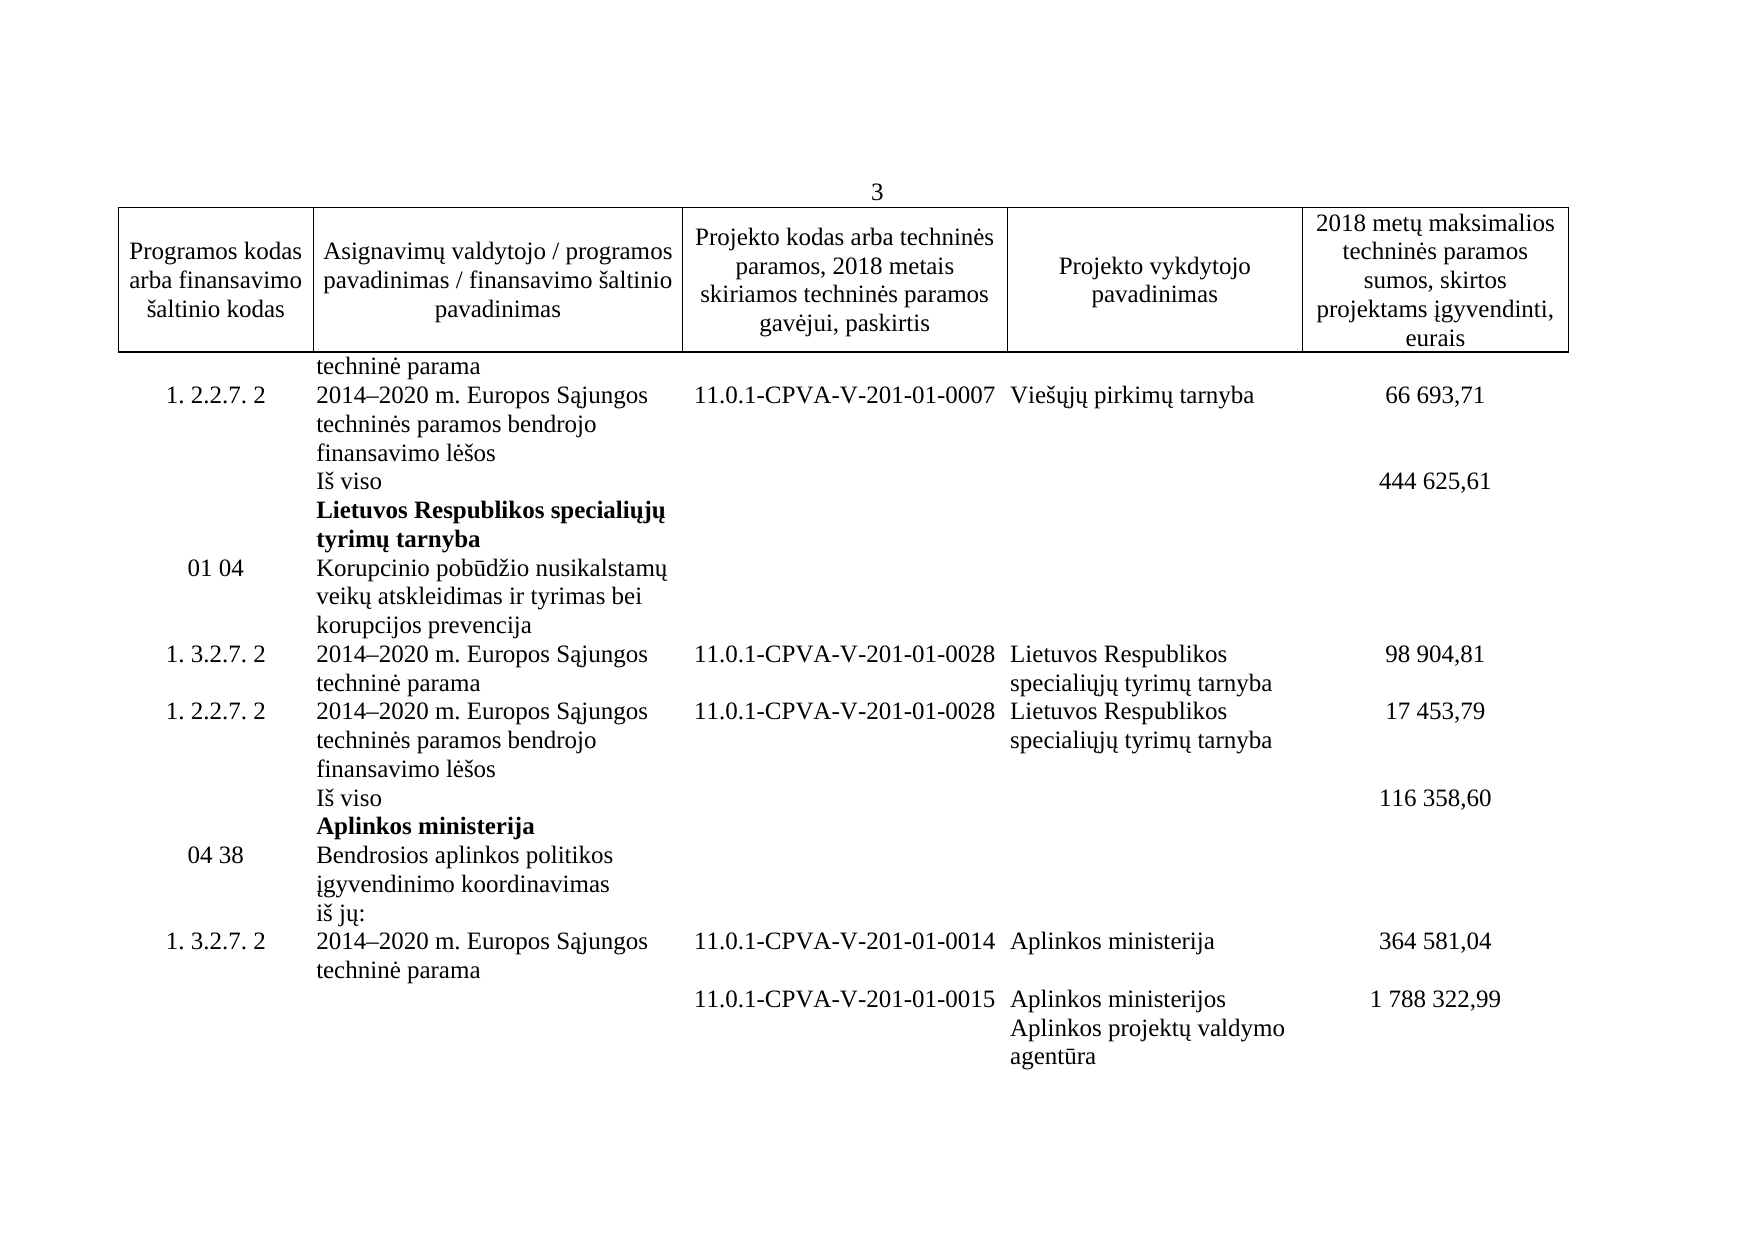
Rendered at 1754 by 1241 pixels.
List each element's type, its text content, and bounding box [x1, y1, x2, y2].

table_cell 98 904,81 [1302, 639, 1568, 696]
table_cell 1. 2.2.7. 2 [118, 696, 313, 783]
table_header Programos kodas arba finansavimo šaltinio kodas [119, 208, 313, 351]
table_cell [118, 898, 313, 926]
table_cell Korupcinio pobūdžio nusikalstamų veikų atskleidimas ir tyrimas bei korupcijos prevencija [313, 553, 682, 639]
table_cell [1007, 811, 1302, 840]
table_cell [682, 466, 1007, 495]
table_cell 1 788 322,99 [1302, 984, 1568, 1070]
table_cell 11.0.1-CPVA-V-201-01-0028 [682, 696, 1007, 783]
table_header Asignavimų valdytojo / programos pavadinimas / finansavimo šaltinio pavadinimas [314, 208, 682, 351]
table_cell [1007, 495, 1302, 553]
table_cell 1. 2.2.7. 2 [118, 380, 313, 466]
table_cell 11.0.1-CPVA-V-201-01-0007 [682, 380, 1007, 466]
table_cell Aplinkos ministerija [1007, 926, 1302, 984]
table_cell [118, 466, 313, 495]
table_cell Lietuvos Respublikos specialiųjų tyrimų tarnyba [1007, 639, 1302, 696]
table_cell [118, 984, 313, 1070]
table_cell [1007, 783, 1302, 811]
table_cell [682, 898, 1007, 926]
table_cell Iš viso [313, 783, 682, 811]
table_cell Aplinkos ministerija [313, 811, 682, 840]
table_cell Bendrosios aplinkos politikos įgyvendinimo koordinavimas [313, 840, 682, 898]
table_cell [118, 811, 313, 840]
table_cell [682, 553, 1007, 639]
table_header Projekto kodas arba techninės paramos, 2018 metais skiriamos techninės paramos gavėjui, paskirtis [683, 208, 1007, 351]
table_cell [313, 984, 682, 1070]
table_header Projekto vykdytojo pavadinimas [1008, 208, 1302, 351]
table_cell Lietuvos Respublikos specialiųjų tyrimų tarnyba [1007, 696, 1302, 783]
table_cell [682, 840, 1007, 898]
table_cell 2014–2020 m. Europos Sąjungos techninė parama [313, 639, 682, 696]
table_cell [1007, 466, 1302, 495]
table_cell 1. 3.2.7. 2 [118, 926, 313, 984]
table_cell 01 04 [118, 553, 313, 639]
table_cell [1302, 553, 1568, 639]
table_cell 2014–2020 m. Europos Sąjungos techninės paramos bendrojo finansavimo lėšos [313, 696, 682, 783]
table_cell [1302, 811, 1568, 840]
table_cell [1007, 898, 1302, 926]
table_cell [682, 811, 1007, 840]
table_cell 11.0.1-CPVA-V-201-01-0028 [682, 639, 1007, 696]
table_cell [682, 783, 1007, 811]
table_cell Viešųjų pirkimų tarnyba [1007, 380, 1302, 466]
table_cell [118, 353, 313, 380]
table_cell 364 581,04 [1302, 926, 1568, 984]
table_cell iš jų: [313, 898, 682, 926]
table_cell Iš viso [313, 466, 682, 495]
table_cell [1302, 898, 1568, 926]
table_cell [1007, 840, 1302, 898]
table_cell 66 693,71 [1302, 380, 1568, 466]
table_cell 1. 3.2.7. 2 [118, 639, 313, 696]
table_cell 11.0.1-CPVA-V-201-01-0015 [682, 984, 1007, 1070]
table_cell 11.0.1-CPVA-V-201-01-0014 [682, 926, 1007, 984]
table_cell 2014–2020 m. Europos Sąjungos techninės paramos bendrojo finansavimo lėšos [313, 380, 682, 466]
table_cell 2014–2020 m. Europos Sąjungos techninė parama [313, 926, 682, 984]
table_cell [1007, 553, 1302, 639]
table_cell [1302, 495, 1568, 553]
table_cell Aplinkos ministerijos Aplinkos projektų valdymo agentūra [1007, 984, 1302, 1070]
table_cell techninė parama [313, 353, 682, 380]
table_cell 116 358,60 [1302, 783, 1568, 811]
table_cell [682, 495, 1007, 553]
table_cell [1302, 353, 1568, 380]
table_cell [118, 495, 313, 553]
table_cell 04 38 [118, 840, 313, 898]
table_cell 17 453,79 [1302, 696, 1568, 783]
table_cell [1302, 840, 1568, 898]
table_cell 444 625,61 [1302, 466, 1568, 495]
table_cell [1007, 353, 1302, 380]
table_cell Lietuvos Respublikos specialiųjų tyrimų tarnyba [313, 495, 682, 553]
table_header 2018 metų maksimalios techninės paramos sumos, skirtos projektams įgyvendinti, eurais [1303, 208, 1568, 351]
table_cell [682, 353, 1007, 380]
table_cell [118, 783, 313, 811]
